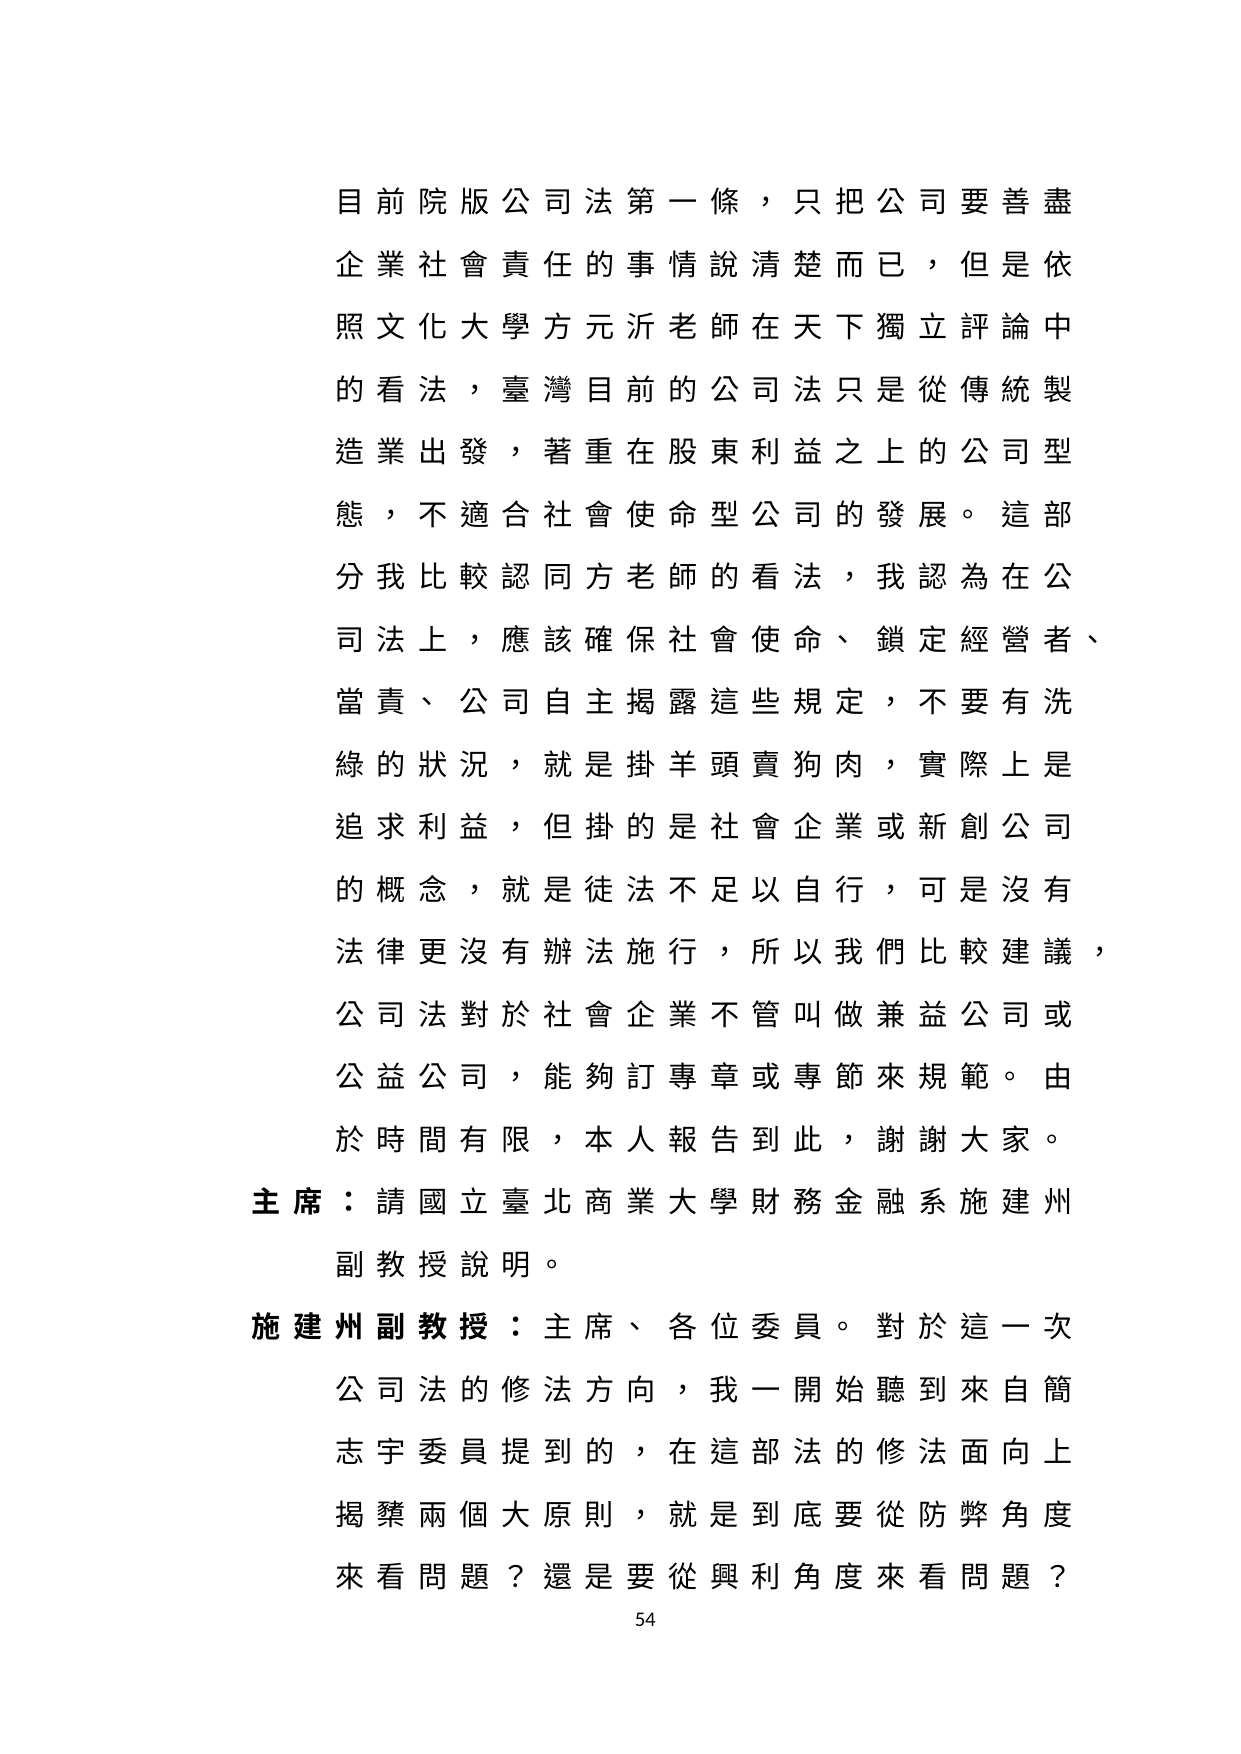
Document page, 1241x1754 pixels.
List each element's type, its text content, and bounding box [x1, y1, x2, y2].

text 施建州副教授：主席、各位委員。對於這一次公司法的修法方向，我一開始聽到來自簡志宇委員提到的，在這部法的修法面向上揭櫫兩個大原則，就是到底要從防弊角度來看問題？還是要從興利角度來看問題？ [206, 1283, 1078, 1596]
text 主席：請國立臺北商業大學財務金融系施建州副教授說明。 [206, 1158, 1078, 1283]
text 另外，社會使命型公司是社會創新下一個新的商業模式，最近在國際間一直被關注，目前院版公司法第一條，只把公司要善盡企業社會責任的事情說清楚而已，但是依照文化大學方元沂老師在天下獨立評論中的看法，臺灣目前的公司法只是從傳統製造業出發，著重在股東利益之上的公司型態，不適合社會使命型公司的發展。這部分我比較認同方老師的看法，我認為在公司法上，應該確保社會使命、鎖定經營者、當責、公司自主揭露這些規定，不要有洗綠的狀況，就是掛羊頭賣狗肉，實際上是追求利益，但掛的是社會企業或新創公司的概念，就是徒法不足以自行，可是沒有法律更沒有辦法施行，所以我們比較建議，公司法對於社會企業不管叫做兼益公司或公益公司，能夠訂專章或專節來規範。由於時間有限，本人報告到此，謝謝大家。 [295, 158, 1078, 1158]
